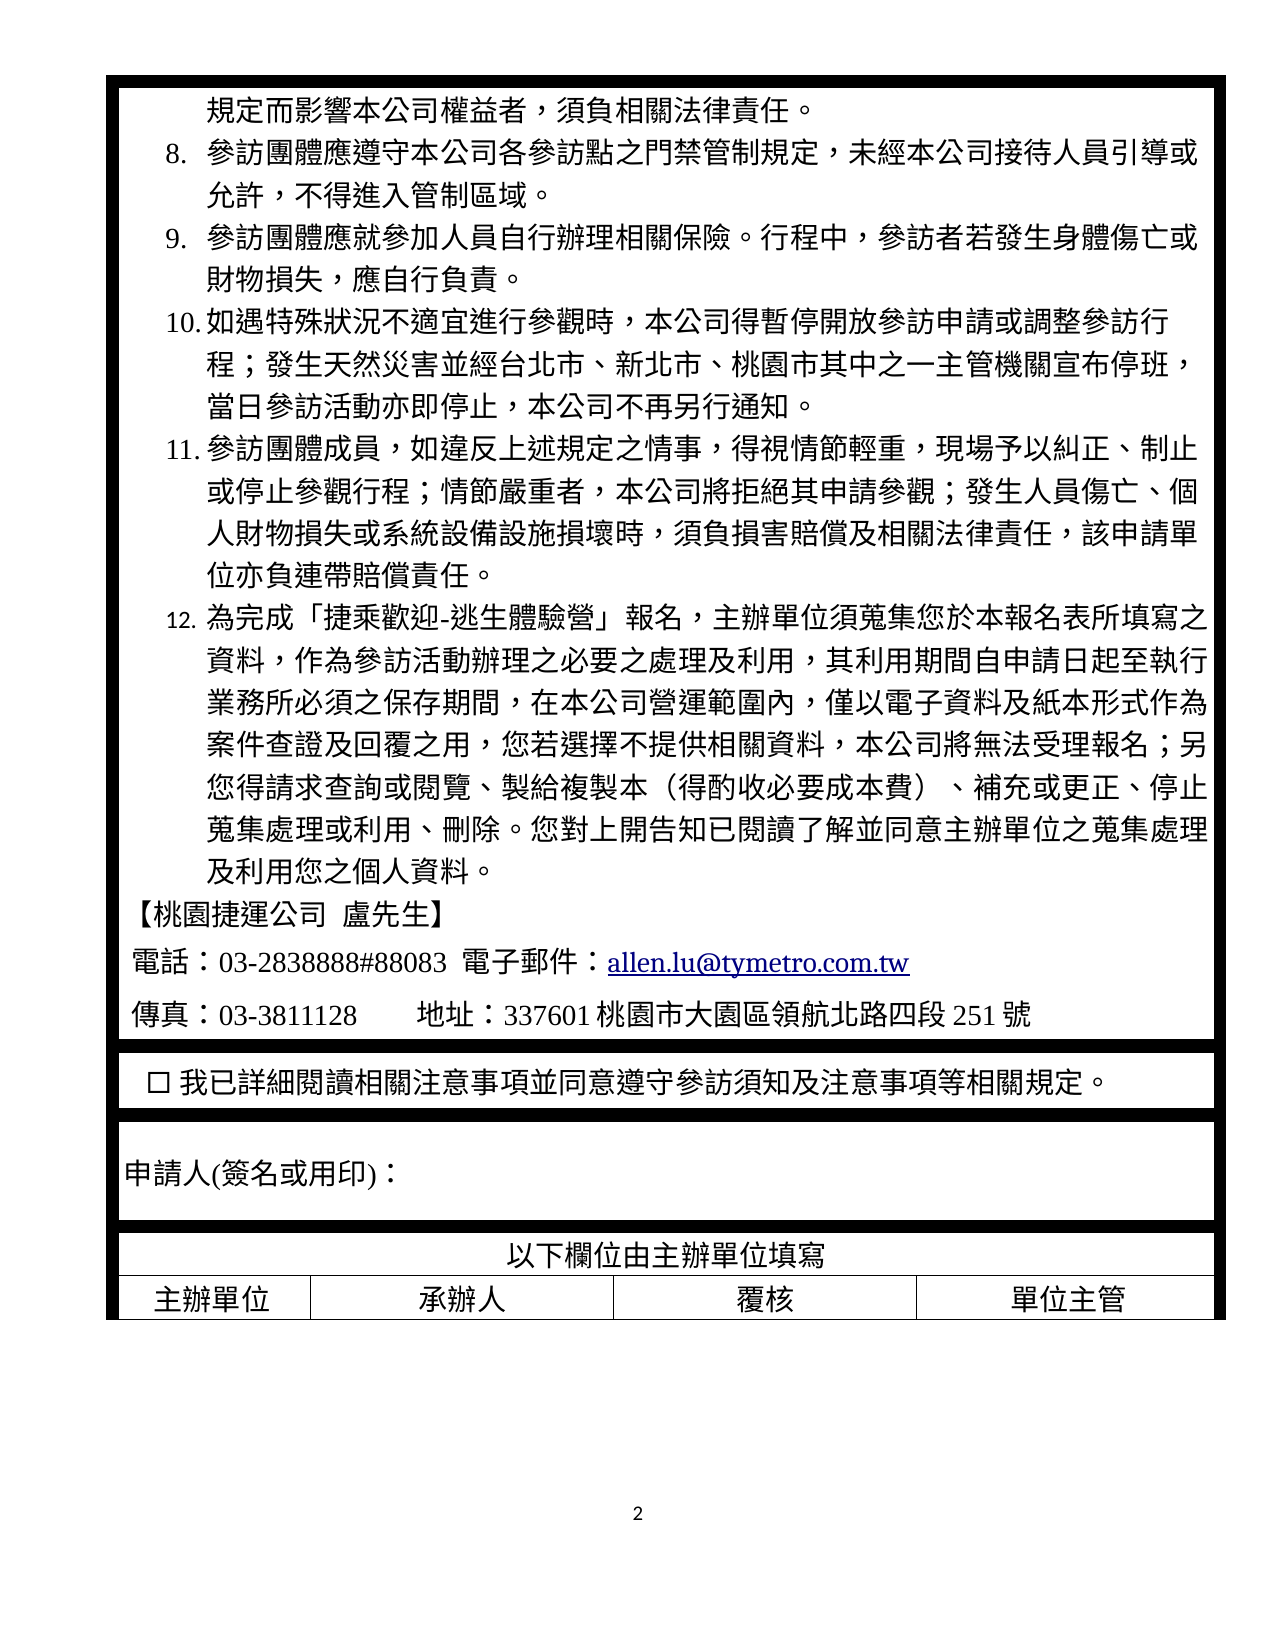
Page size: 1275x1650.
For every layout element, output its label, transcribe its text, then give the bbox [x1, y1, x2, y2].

table_cell 單位主管 [917, 1276, 1214, 1319]
table_cell 規定而影響本公司權益者，須負相關法律責任。 參訪團體應遵守本公司各參訪點之門禁管制規定，未經本公司接待人員引導或允許，不得進入管制區域。 參訪團體應就參加人員自行辦理相關保險。行程中，參訪者若發生身體傷亡或財物損失，應自行負責。 如遇特殊狀況不適宜進行參觀時，本公司得暫停開放參訪申請或調整參訪行程；發生天然災害並經台北市、新北市、桃園市其中之一主管機關宣布停班，當日參訪活動亦即停止，本公司不再另行通知。 參訪團體成員，如違反上述規定之情事，得視情節輕重，現場予以糾正、制止或停止參觀行程；情節嚴重者，本公司將拒絕其申請參觀；發生人員傷亡、個人財物損失或系統設備設施損壞時，須負損害賠償及相關法律責任，該申請單位亦負連帶賠償責任。 為完成「捷乘歡迎-逃生體驗營」報名，主辦單位須蒐集您於本報名表所填寫之資料，作為參訪活動辦理之必要之處理及利用，其利用期間自申請日起至執行業務所必須之保存期間，在本公司營運範圍內，僅以電子資料及紙本形式作為案件查證及回覆之用，您若選擇不提供相關資料，本公司將無法受理報名；另您得請求查詢或閱覽、製給複製本（得酌收必要成本費）、補充或更正、停止蒐集處理或利用、刪除。您對上開告知已閱讀了解並同意主辦單位之蒐集處理及利用您之個人資料。 【桃園捷運公司 盧先生】 電話：03-2838888#88083 電子郵件：allen.lu@tymetro.com.tw 傳真：03-3811128 地址：337601桃園市大園區領航北路四段251號 [119, 88, 1214, 1039]
table_cell 承辦人 [311, 1276, 613, 1319]
table_cell 覆核 [614, 1276, 916, 1319]
table_cell  我已詳細閱讀相關注意事項並同意遵守參訪須知及注意事項等相關規定。 [119, 1053, 1214, 1108]
table_cell 主辦單位 [119, 1276, 310, 1319]
table_cell 申請人(簽名或用印)： [119, 1122, 1214, 1220]
table_cell 以下欄位由主辦單位填寫 [119, 1233, 1214, 1275]
